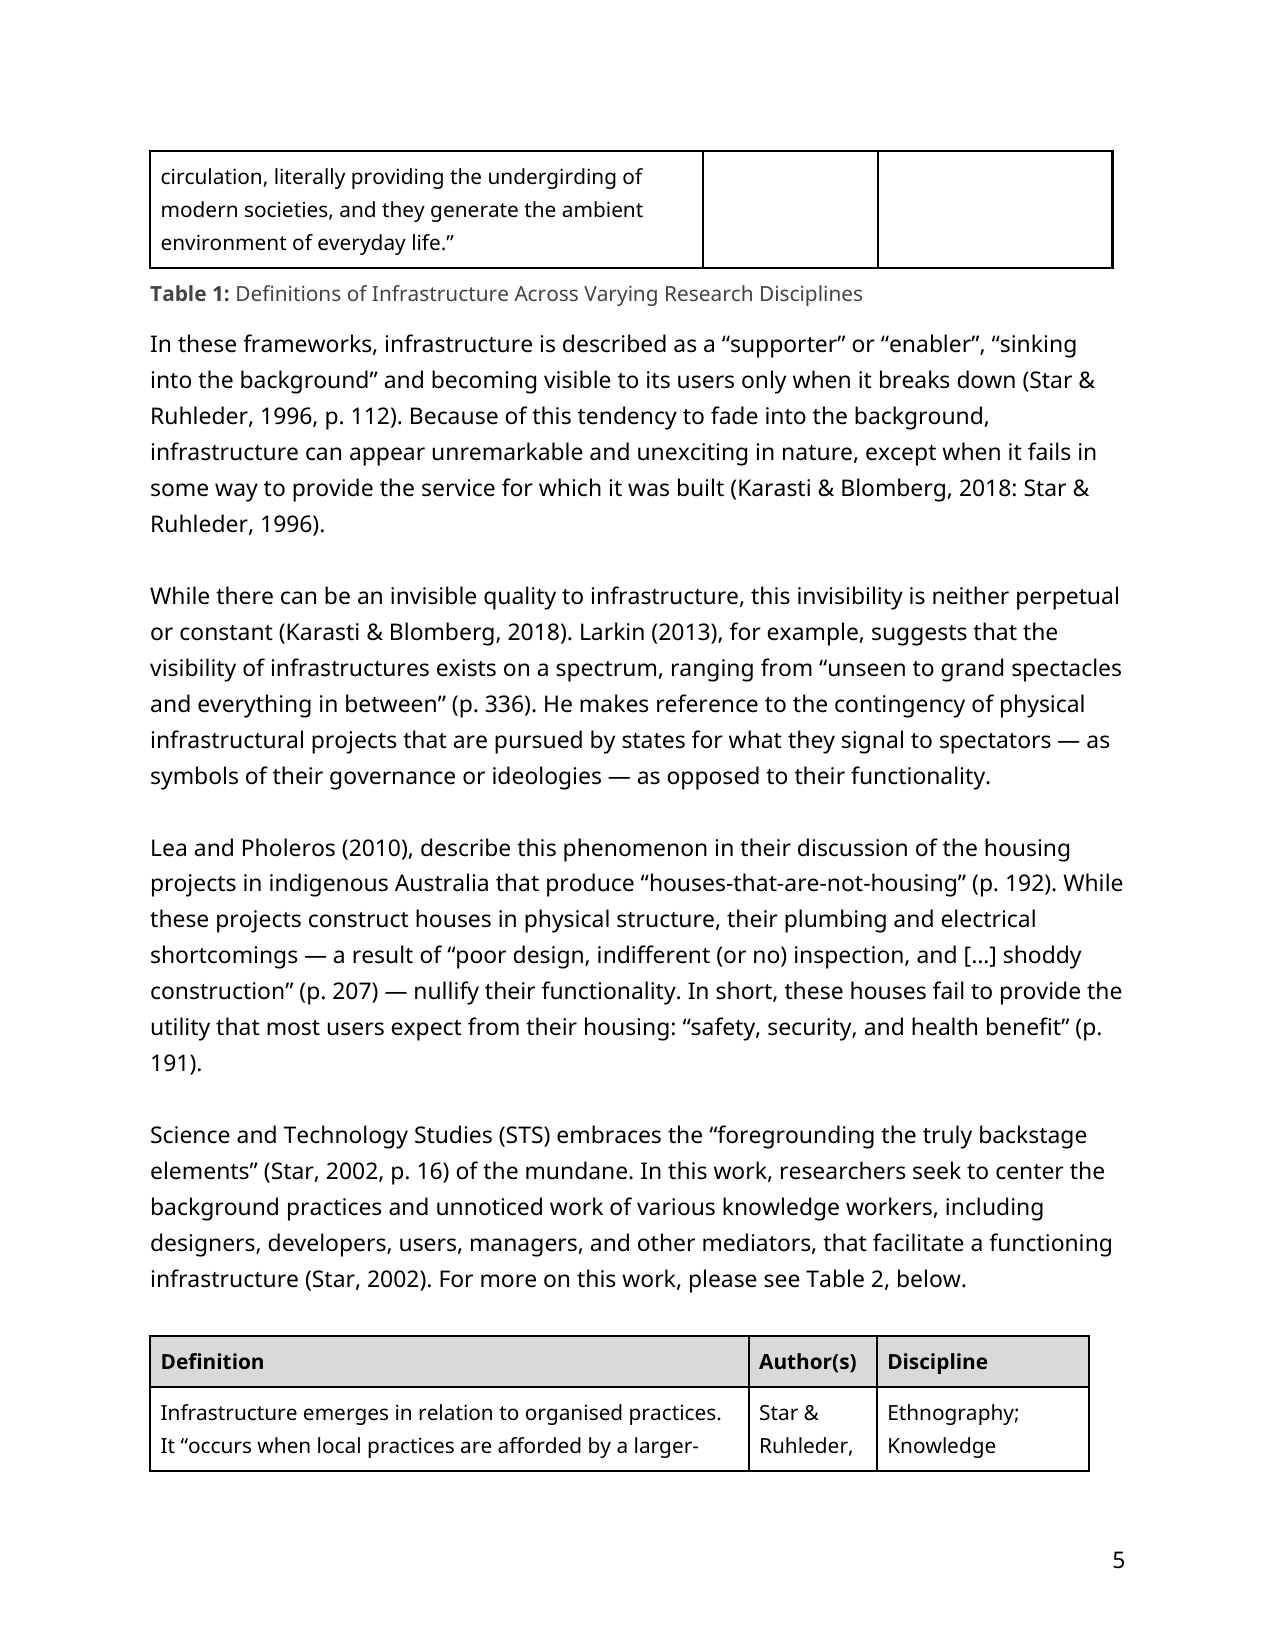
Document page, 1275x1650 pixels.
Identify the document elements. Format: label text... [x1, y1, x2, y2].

table_cell Ethnography; Knowledge [878, 1388, 1088, 1470]
subtitle Table 1: Definitions of Infrastructure Across Varying Research Disciplines [150, 279, 1125, 307]
table_header Author(s) [750, 1337, 876, 1386]
table_header Definition [151, 1337, 748, 1386]
table_cell Infrastructure emerges in relation to organised practices. It “occurs when local practices are afforded by a larger- [151, 1388, 748, 1470]
table_header Discipline [878, 1337, 1088, 1386]
text While there can be an invisible quality to infrastructure, this invisibility is neither perpetual or constant (Karasti & Blomberg, 2018). Larkin (2013), for example, suggests that the visibility of infrastructures exists on a spectrum, ranging from “unseen to grand spectacles and everything in between” (p. 336). He makes reference to the contingency of physical infrastructural projects that are pursued by states for what they signal to spectators — as symbols of their governance or ideologies — as opposed to their functionality. [150, 580, 1125, 791]
table_cell [704, 152, 877, 267]
table_cell Star & Ruhleder, [750, 1388, 876, 1470]
text Lea and Pholeros (2010), describe this phenomenon in their discussion of the housing projects in indigenous Australia that produce “houses-that-are-not-housing” (p. 192). While these projects construct houses in physical structure, their plumbing and electrical shortcomings — a result of “poor design, indifferent (or no) inspection, and […] shoddy construction” (p. 207) — nullify their functionality. In short, these houses fail to provide the utility that most users expect from their housing: “safety, security, and health benefit” (p. 191). [150, 831, 1125, 1078]
table_cell circulation, literally providing the undergirding of modern societies, and they generate the ambient environment of everyday life.” [151, 152, 702, 267]
text In these frameworks, infrastructure is described as a “supporter” or “enabler”, “sinking into the background” and becoming visible to its users only when it breaks down (Star & Ruhleder, 1996, p. 112). Because of this tendency to fade into the background, infrastructure can appear unremarkable and unexciting in nature, except when it fails in some way to provide the service for which it was built (Karasti & Blomberg, 2018: Star & Ruhleder, 1996). [150, 328, 1125, 539]
table_cell [879, 152, 1111, 267]
text Science and Technology Studies (STS) embraces the “foregrounding the truly backstage elements” (Star, 2002, p. 16) of the mundane. In this work, researchers seek to center the background practices and unnoticed work of various knowledge workers, including designers, developers, users, managers, and other mediators, that facilitate a functioning infrastructure (Star, 2002). For more on this work, please see Table 2, below. [150, 1119, 1125, 1294]
